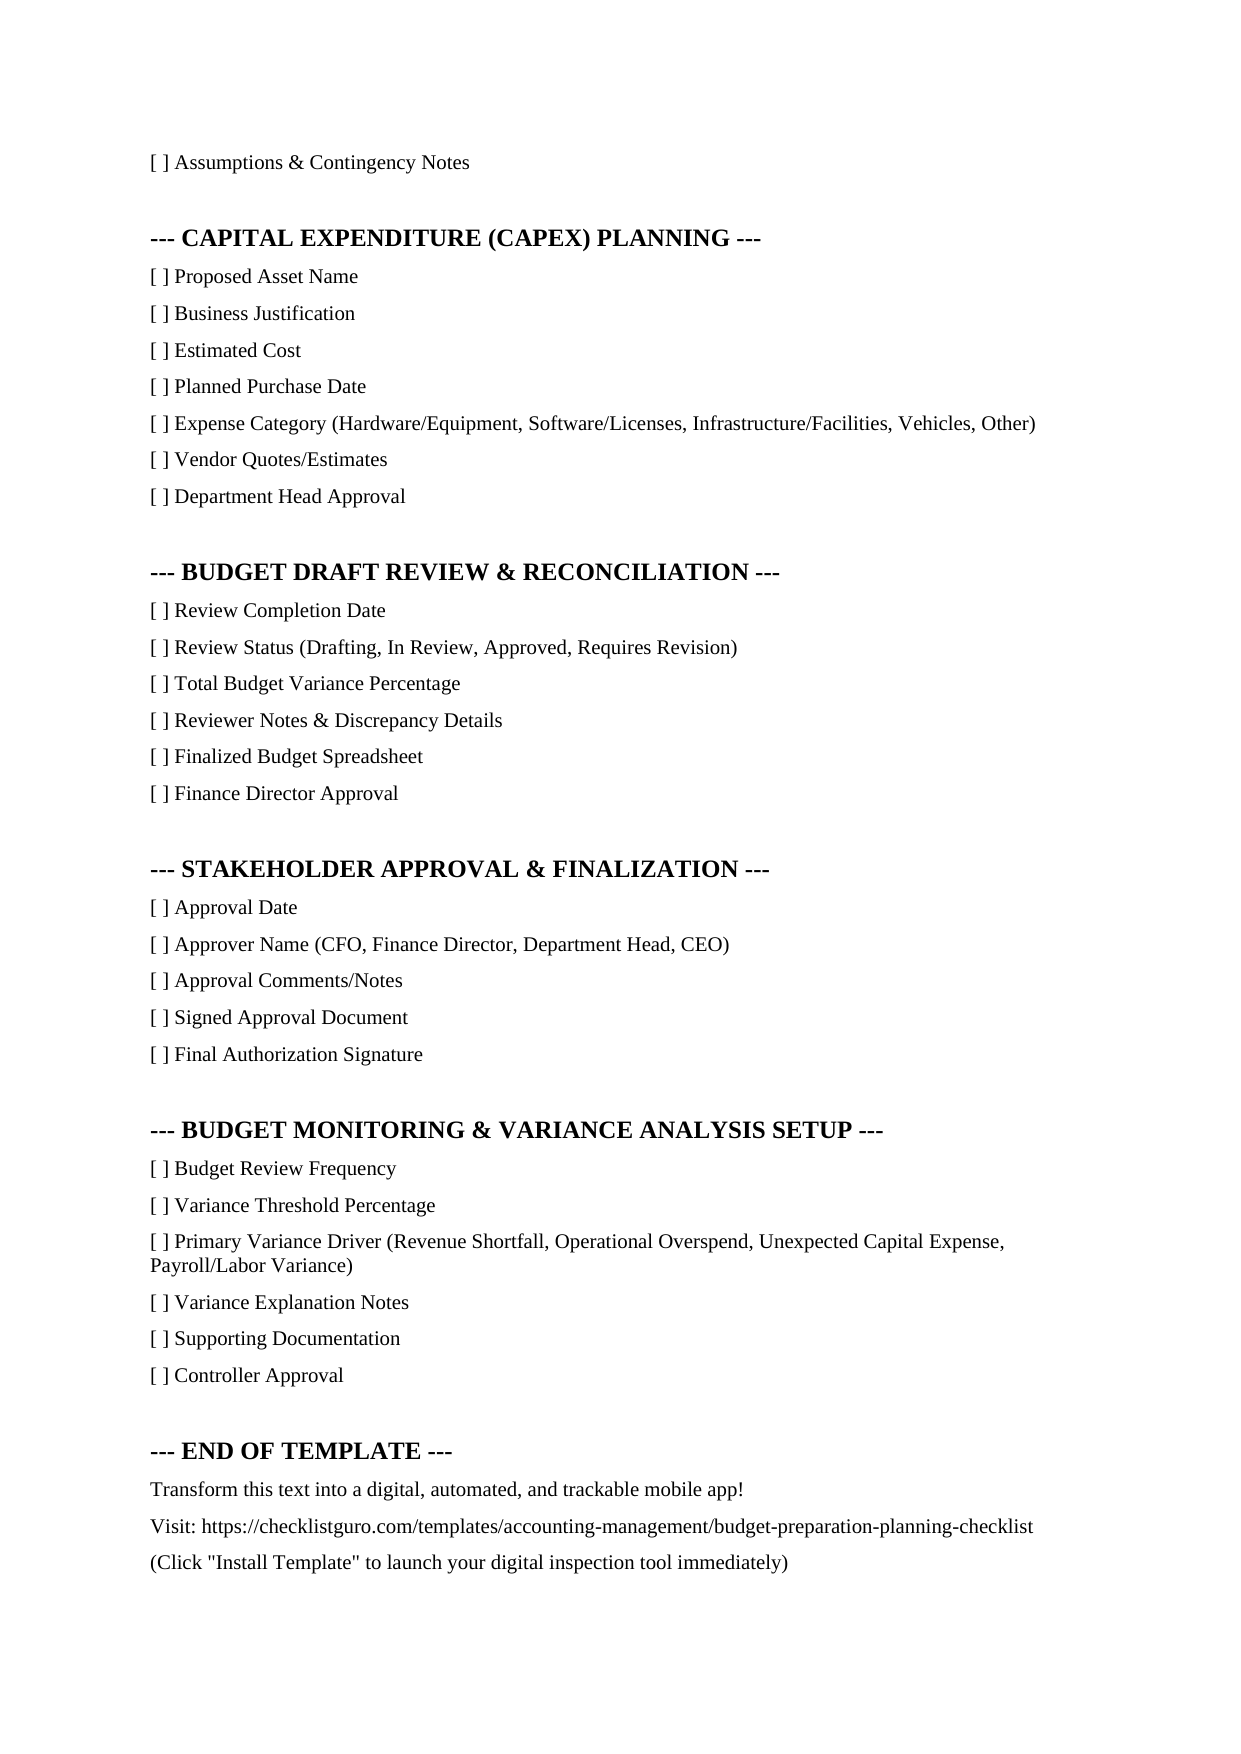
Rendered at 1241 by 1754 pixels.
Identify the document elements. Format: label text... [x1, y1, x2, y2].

text [ ] Finance Director Approval [150, 781, 1090, 805]
text [ ] Approval Date [150, 895, 1090, 919]
text [ ] Expense Category (Hardware/Equipment, Software/Licenses, Infrastructure/Facilities, Vehicles, Other) [150, 411, 1090, 435]
text [ ] Total Budget Variance Percentage [150, 671, 1090, 695]
text [ ] Estimated Cost [150, 337, 1090, 362]
text [ ] Final Authorization Signature [150, 1042, 1090, 1066]
text [ ] Supporting Documentation [150, 1326, 1090, 1350]
text [ ] Proposed Asset Name [150, 264, 1090, 288]
text [ ] Vendor Quotes/Estimates [150, 447, 1090, 471]
text [ ] Review Completion Date [150, 598, 1090, 622]
text Visit: https://checklistguro.com/templates/accounting-management/budget-preparation-planning-checklist [150, 1514, 1090, 1538]
text --- CAPITAL EXPENDITURE (CAPEX) PLANNING --- [150, 223, 1090, 252]
text [ ] Approver Name (CFO, Finance Director, Department Head, CEO) [150, 932, 1090, 956]
text [ ] Department Head Approval [150, 484, 1090, 508]
text --- END OF TEMPLATE --- [150, 1436, 1090, 1465]
text [ ] Variance Explanation Notes [150, 1290, 1090, 1314]
text [ ] Review Status (Drafting, In Review, Approved, Requires Revision) [150, 635, 1090, 659]
text [ ] Reviewer Notes & Discrepancy Details [150, 708, 1090, 732]
text [ ] Finalized Budget Spreadsheet [150, 744, 1090, 768]
text --- BUDGET DRAFT REVIEW & RECONCILIATION --- [150, 557, 1090, 586]
text [ ] Primary Variance Driver (Revenue Shortfall, Operational Overspend, Unexpected Capital Expense, Payroll/Labor Variance) [150, 1229, 1090, 1277]
text [ ] Assumptions & Contingency Notes [150, 150, 1090, 174]
text [ ] Planned Purchase Date [150, 374, 1090, 398]
text Transform this text into a digital, automated, and trackable mobile app! [150, 1477, 1090, 1501]
text --- STAKEHOLDER APPROVAL & FINALIZATION --- [150, 854, 1090, 883]
text --- BUDGET MONITORING & VARIANCE ANALYSIS SETUP --- [150, 1115, 1090, 1143]
text [ ] Business Justification [150, 301, 1090, 325]
text [ ] Approval Comments/Notes [150, 968, 1090, 992]
text [ ] Variance Threshold Percentage [150, 1192, 1090, 1217]
text [ ] Controller Approval [150, 1363, 1090, 1387]
text (Click "Install Template" to launch your digital inspection tool immediately) [150, 1550, 1090, 1574]
text [ ] Budget Review Frequency [150, 1156, 1090, 1180]
text [ ] Signed Approval Document [150, 1005, 1090, 1029]
